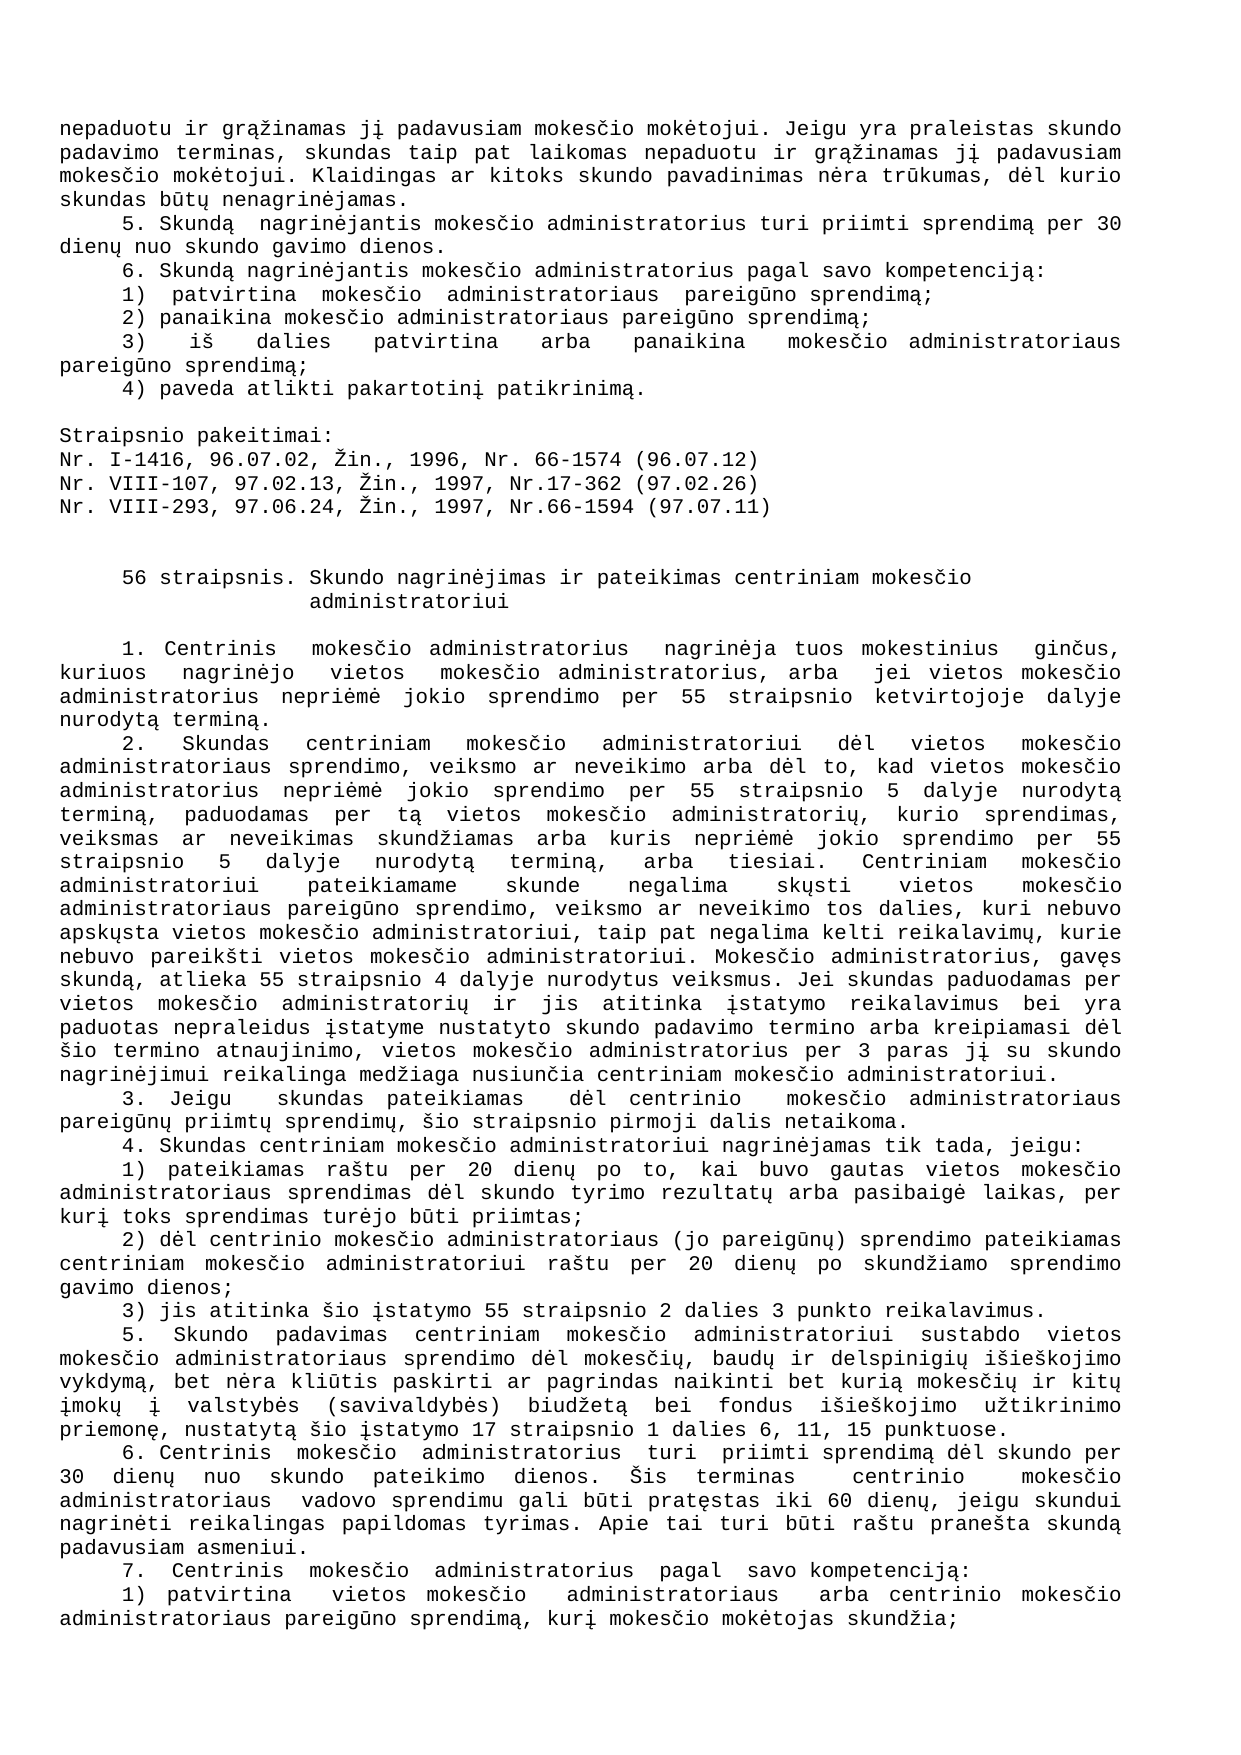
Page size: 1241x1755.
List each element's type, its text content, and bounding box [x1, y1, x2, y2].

text Nr. VIII-107, 97.02.13, Žin., 1997, Nr.17-362 (97.02.26) [59, 473, 1122, 496]
text administratoriui [59, 591, 1122, 615]
text 3. Jeigu skundas pateikiamas dėl centrinio mokesčio administratoriaus pareigūnų priimtų sprendimų, šio straipsnio pirmoji dalis netaikoma. [59, 1088, 1122, 1135]
text 6. Centrinis mokesčio administratorius turi priimti sprendimą dėl skundo per 30 dienų nuo skundo pateikimo dienos. Šis terminas centrinio mokesčio administratoriaus vadovo sprendimu gali būti pratęstas iki 60 dienų, jeigu skundui nagrinėti reikalingas papildomas tyrimas. Apie tai turi būti raštu pranešta skundą padavusiam asmeniui. [59, 1442, 1122, 1561]
text 6. Skundą nagrinėjantis mokesčio administratorius pagal savo kompetenciją: [59, 260, 1122, 284]
text 1) patvirtina vietos mokesčio administratoriaus arba centrinio mokesčio administratoriaus pareigūno sprendimą, kurį mokesčio mokėtojas skundžia; [59, 1584, 1122, 1631]
text 4. Skundas centriniam mokesčio administratoriui nagrinėjamas tik tada, jeigu: [59, 1135, 1122, 1158]
text 1) pateikiamas raštu per 20 dienų po to, kai buvo gautas vietos mokesčio administratoriaus sprendimas dėl skundo tyrimo rezultatų arba pasibaigė laikas, per kurį toks sprendimas turėjo būti priimtas; [59, 1158, 1122, 1229]
text 1) patvirtina mokesčio administratoriaus pareigūno sprendimą; [59, 284, 1122, 307]
text Straipsnio pakeitimai: [59, 426, 1122, 449]
text 3) jis atitinka šio įstatymo 55 straipsnio 2 dalies 3 punkto reikalavimus. [59, 1300, 1122, 1324]
text 5. Skundą nagrinėjantis mokesčio administratorius turi priimti sprendimą per 30 dienų nuo skundo gavimo dienos. [59, 213, 1122, 260]
text 4) paveda atlikti pakartotinį patikrinimą. [59, 378, 1122, 402]
text 3) iš dalies patvirtina arba panaikina mokesčio administratoriaus pareigūno sprendimą; [59, 331, 1122, 378]
text nepaduotu ir grąžinamas jį padavusiam mokesčio mokėtojui. Jeigu yra praleistas skundo padavimo terminas, skundas taip pat laikomas nepaduotu ir grąžinamas jį padavusiam mokesčio mokėtojui. Klaidingas ar kitoks skundo pavadinimas nėra trūkumas, dėl kurio skundas būtų nenagrinėjamas. [59, 118, 1122, 213]
text Nr. VIII-293, 97.06.24, Žin., 1997, Nr.66-1594 (97.07.11) [59, 496, 1122, 520]
text 1. Centrinis mokesčio administratorius nagrinėja tuos mokestinius ginčus, kuriuos nagrinėjo vietos mokesčio administratorius, arba jei vietos mokesčio administratorius nepriėmė jokio sprendimo per 55 straipsnio ketvirtojoje dalyje nurodytą terminą. [59, 638, 1122, 733]
text Nr. I-1416, 96.07.02, Žin., 1996, Nr. 66-1574 (96.07.12) [59, 449, 1122, 473]
text 56 straipsnis. Skundo nagrinėjimas ir pateikimas centriniam mokesčio [59, 567, 1122, 591]
text 2) panaikina mokesčio administratoriaus pareigūno sprendimą; [59, 307, 1122, 331]
text 2) dėl centrinio mokesčio administratoriaus (jo pareigūnų) sprendimo pateikiamas centriniam mokesčio administratoriui raštu per 20 dienų po skundžiamo sprendimo gavimo dienos; [59, 1229, 1122, 1300]
text 5. Skundo padavimas centriniam mokesčio administratoriui sustabdo vietos mokesčio administratoriaus sprendimo dėl mokesčių, baudų ir delspinigių išieškojimo vykdymą, bet nėra kliūtis paskirti ar pagrindas naikinti bet kurią mokesčių ir kitų įmokų į valstybės (savivaldybės) biudžetą bei fondus išieškojimo užtikrinimo priemonę, nustatytą šio įstatymo 17 straipsnio 1 dalies 6, 11, 15 punktuose. [59, 1324, 1122, 1442]
text 2. Skundas centriniam mokesčio administratoriui dėl vietos mokesčio administratoriaus sprendimo, veiksmo ar neveikimo arba dėl to, kad vietos mokesčio administratorius nepriėmė jokio sprendimo per 55 straipsnio 5 dalyje nurodytą terminą, paduodamas per tą vietos mokesčio administratorių, kurio sprendimas, veiksmas ar neveikimas skundžiamas arba kuris nepriėmė jokio sprendimo per 55 straipsnio 5 dalyje nurodytą terminą, arba tiesiai. Centriniam mokesčio administratoriui pateikiamame skunde negalima skųsti vietos mokesčio administratoriaus pareigūno sprendimo, veiksmo ar neveikimo tos dalies, kuri nebuvo apskųsta vietos mokesčio administratoriui, taip pat negalima kelti reikalavimų, kurie nebuvo pareikšti vietos mokesčio administratoriui. Mokesčio administratorius, gavęs skundą, atlieka 55 straipsnio 4 dalyje nurodytus veiksmus. Jei skundas paduodamas per vietos mokesčio administratorių ir jis atitinka įstatymo reikalavimus bei yra paduotas nepraleidus įstatyme nustatyto skundo padavimo termino arba kreipiamasi dėl šio termino atnaujinimo, vietos mokesčio administratorius per 3 paras jį su skundo nagrinėjimui reikalinga medžiaga nusiunčia centriniam mokesčio administratoriui. [59, 733, 1122, 1088]
text 7. Centrinis mokesčio administratorius pagal savo kompetenciją: [59, 1561, 1122, 1584]
